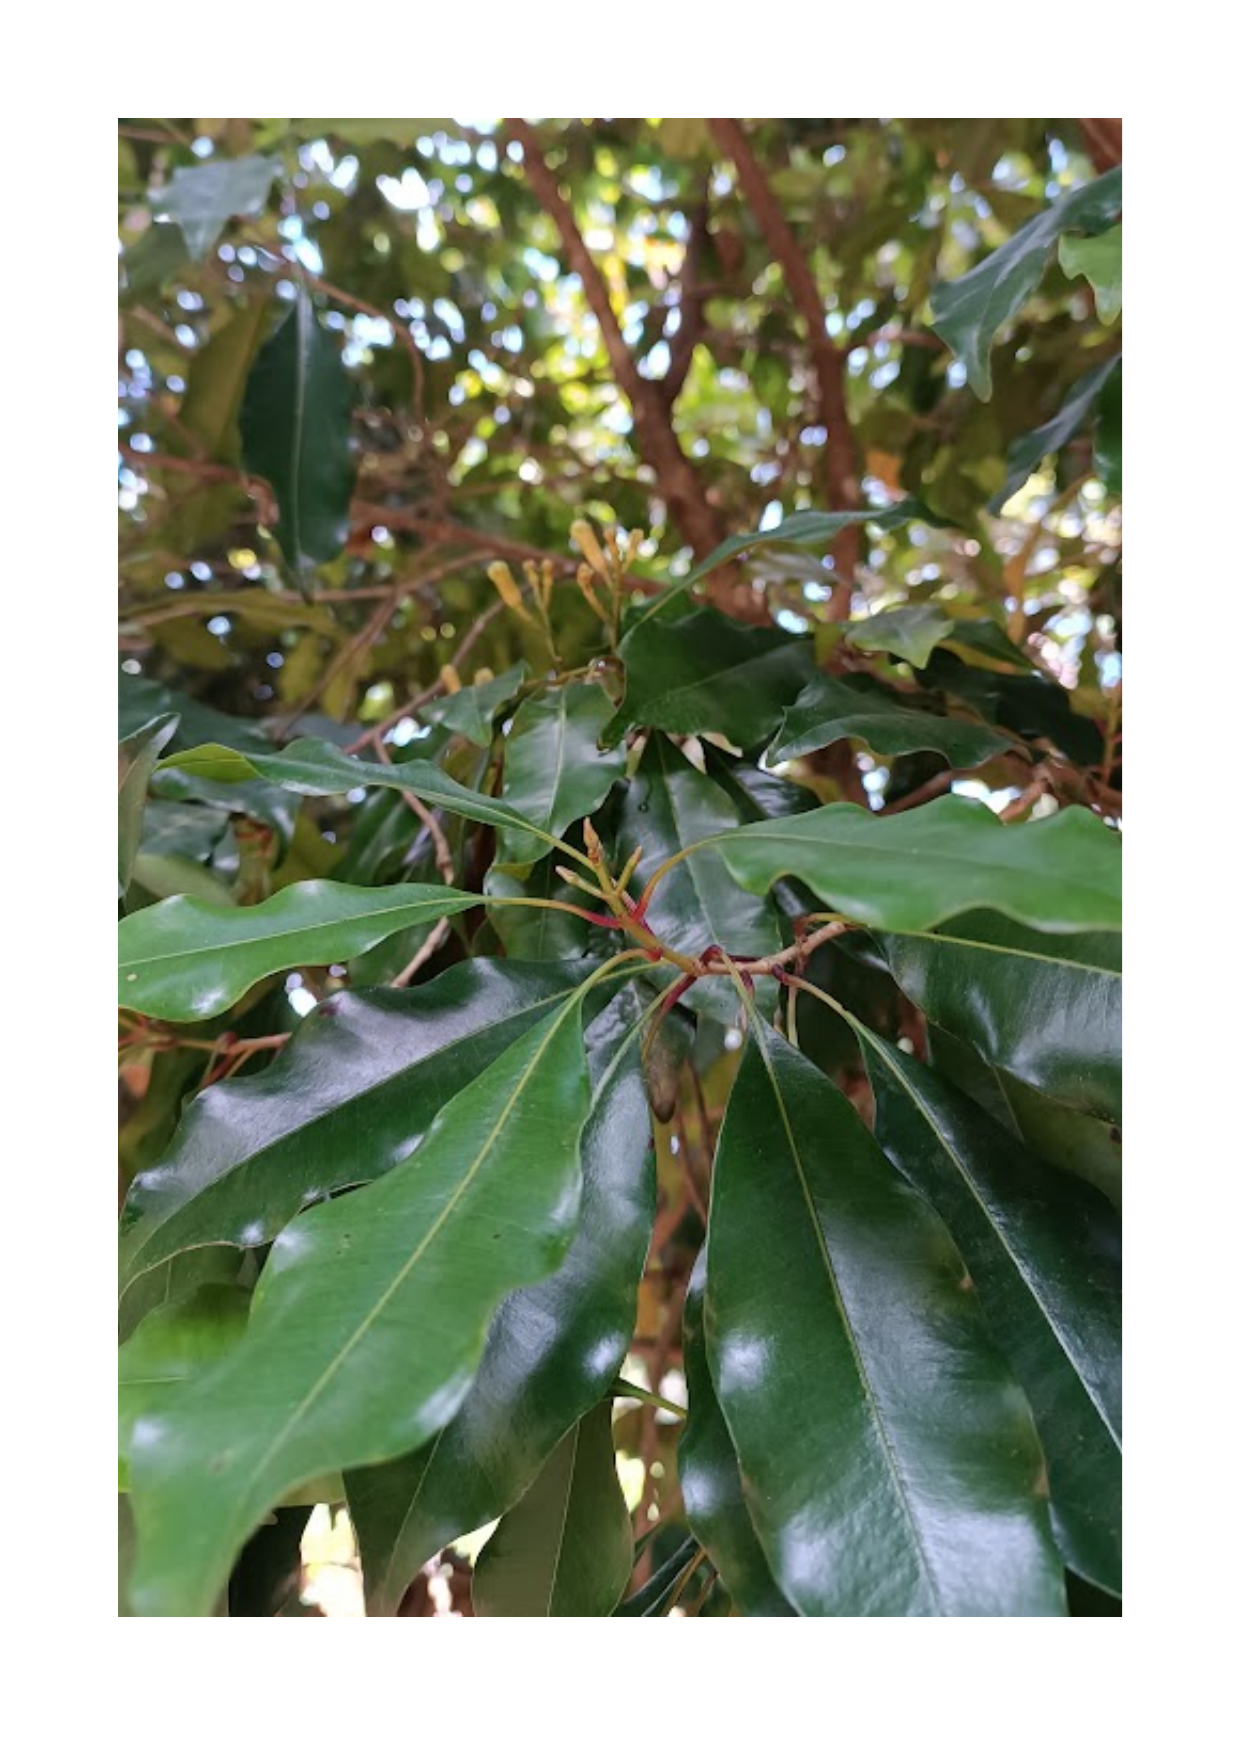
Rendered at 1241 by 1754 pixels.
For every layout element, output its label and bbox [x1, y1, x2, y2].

picture [118, 118, 1123, 1617]
